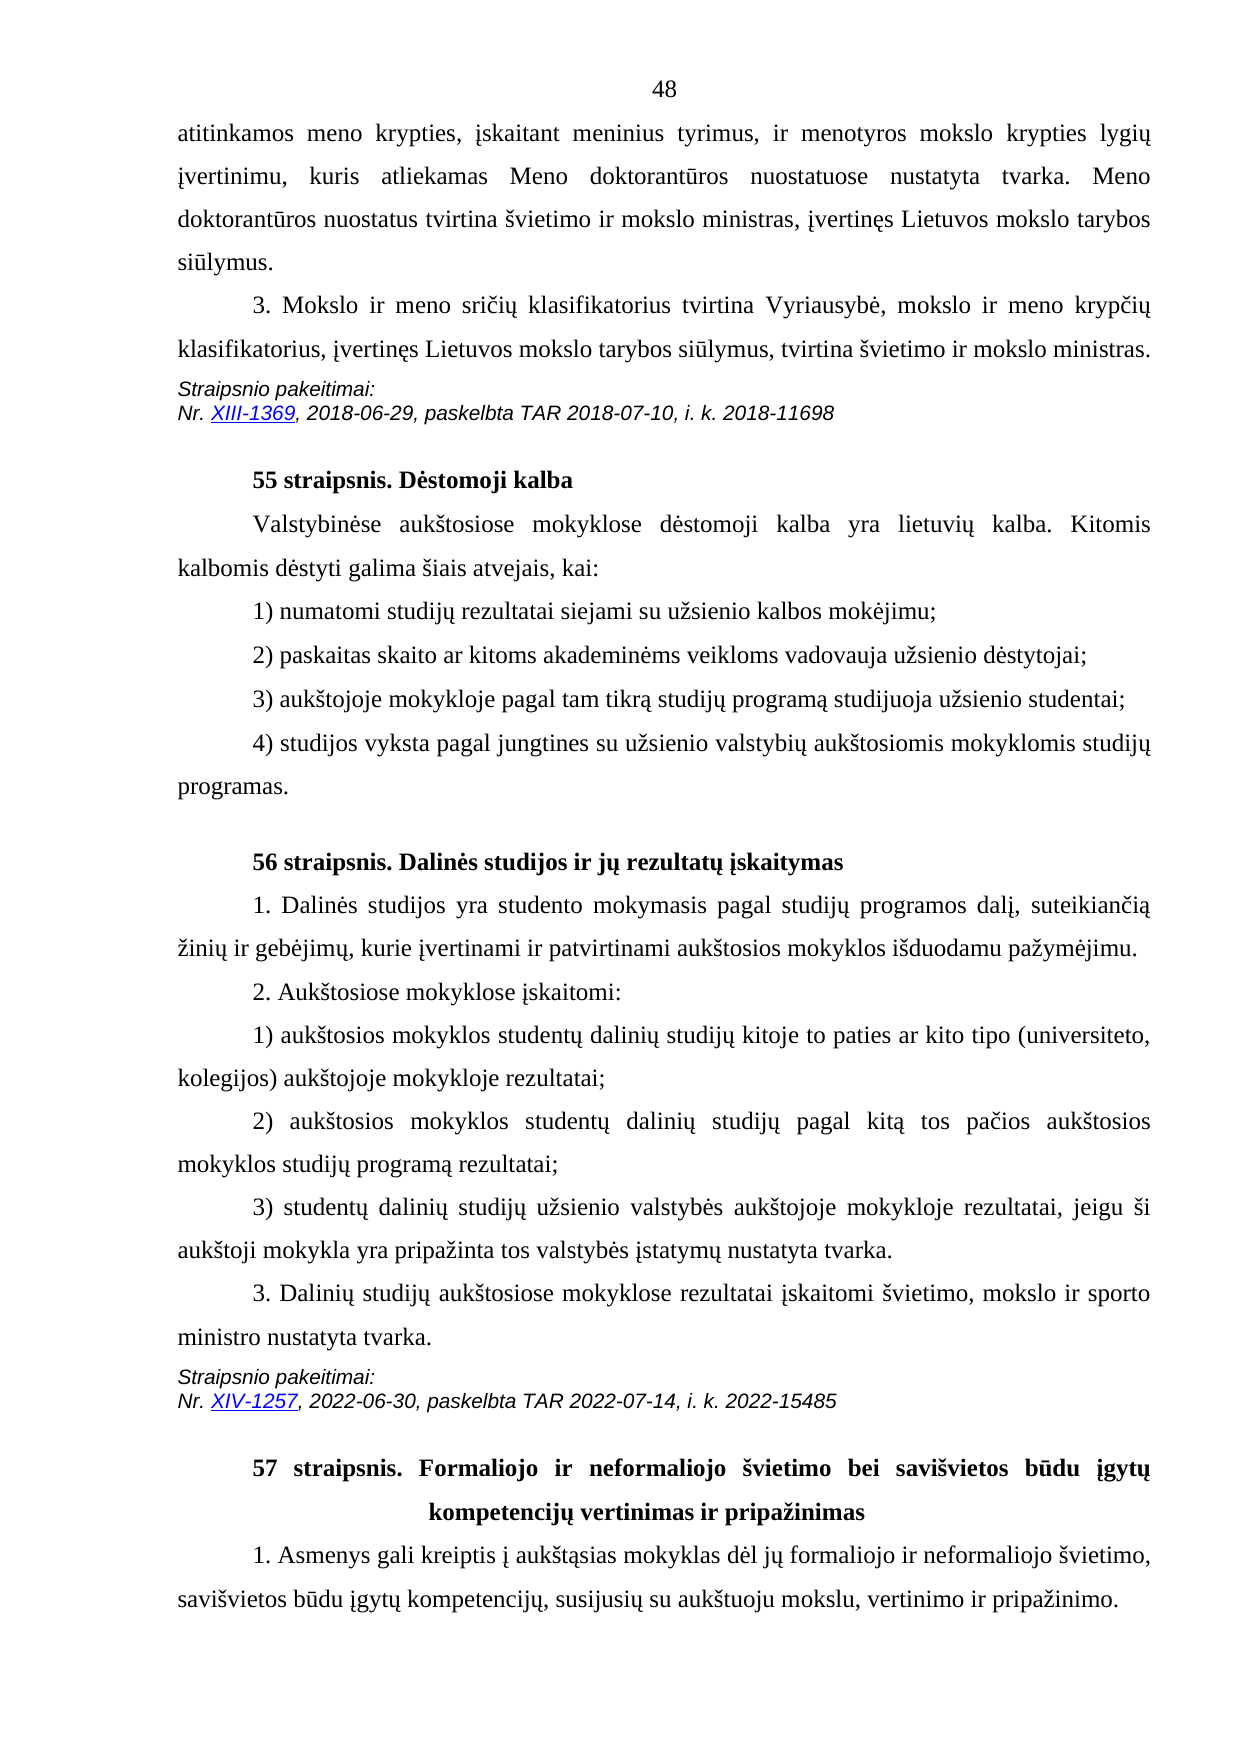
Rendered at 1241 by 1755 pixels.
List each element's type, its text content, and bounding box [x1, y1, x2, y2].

text Straipsnio pakeitimai: [177, 377, 1152, 401]
text Straipsnio pakeitimai: [177, 1365, 1152, 1389]
text 57 straipsnis. Formaliojo ir neformaliojo švietimo bei savišvietos būdu įgytų kompetencijų vertinimas ir pripažinimas [252, 1441, 1152, 1529]
text Valstybinėse aukštosiose mokyklose dėstomoji kalba yra lietuvių kalba. Kitomis kalbomis dėstyti galima šiais atvejais, kai: [177, 497, 1152, 585]
text 3. Mokslo ir meno sričių klasifikatorius tvirtina Vyriausybė, mokslo ir meno krypčių klasifikatorius, įvertinęs Lietuvos mokslo tarybos siūlymus, tvirtina švietimo ir mokslo ministras. [177, 291, 1152, 362]
text Nr. XIV-1257, 2022-06-30, paskelbta TAR 2022-07-14, i. k. 2022-15485 [177, 1389, 1152, 1413]
text 4) studijos vyksta pagal jungtines su užsienio valstybių aukštosiomis mokyklomis studijų programas. [177, 716, 1152, 803]
text 3. Dalinių studijų aukštosiose mokyklose rezultatai įskaitomi švietimo, mokslo ir sporto ministro nustatyta tvarka. [177, 1278, 1152, 1350]
text 1. Asmenys gali kreiptis į aukštąsias mokyklas dėl jų formaliojo ir neformaliojo švietimo, savišvietos būdu įgytų kompetencijų, susijusių su aukštuoju mokslu, vertinimo ir pripažinimo. [177, 1529, 1152, 1616]
text 3) studentų dalinių studijų užsienio valstybės aukštojoje mokykloje rezultatai, jeigu ši aukštoji mokykla yra pripažinta tos valstybės įstatymų nustatyta tvarka. [177, 1192, 1152, 1264]
text atitinkamos meno krypties, įskaitant meninius tyrimus, ir menotyros mokslo krypties lygių įvertinimu, kuris atliekamas Meno doktorantūros nuostatuose nustatyta tvarka. Meno doktorantūros nuostatus tvirtina švietimo ir mokslo ministras, įvertinęs Lietuvos mokslo tarybos siūlymus. [177, 118, 1152, 276]
text 2) paskaitas skaito ar kitoms akademinėms veikloms vadovauja užsienio dėstytojai; [177, 628, 1152, 672]
text 1. Dalinės studijos yra studento mokymasis pagal studijų programos dalį, suteikiančią žinių ir gebėjimų, kurie įvertinami ir patvirtinami aukštosios mokyklos išduodamu pažymėjimu. [177, 890, 1152, 962]
text 2) aukštosios mokyklos studentų dalinių studijų pagal kitą tos pačios aukštosios mokyklos studijų programą rezultatai; [177, 1106, 1152, 1178]
text 56 straipsnis. Dalinės studijos ir jų rezultatų įskaitymas [177, 847, 1152, 876]
text Nr. XIII-1369, 2018-06-29, paskelbta TAR 2018-07-10, i. k. 2018-11698 [177, 401, 1152, 425]
text 1) numatomi studijų rezultatai siejami su užsienio kalbos mokėjimu; [177, 585, 1152, 628]
text 1) aukštosios mokyklos studentų dalinių studijų kitoje to paties ar kito tipo (universiteto, kolegijos) aukštojoje mokykloje rezultatai; [177, 1020, 1152, 1092]
text 3) aukštojoje mokykloje pagal tam tikrą studijų programą studijuoja užsienio studentai; [177, 672, 1152, 716]
text 55 straipsnis. Dėstomoji kalba [177, 453, 1152, 497]
text 2. Aukštosiose mokyklose įskaitomi: [177, 977, 1152, 1005]
